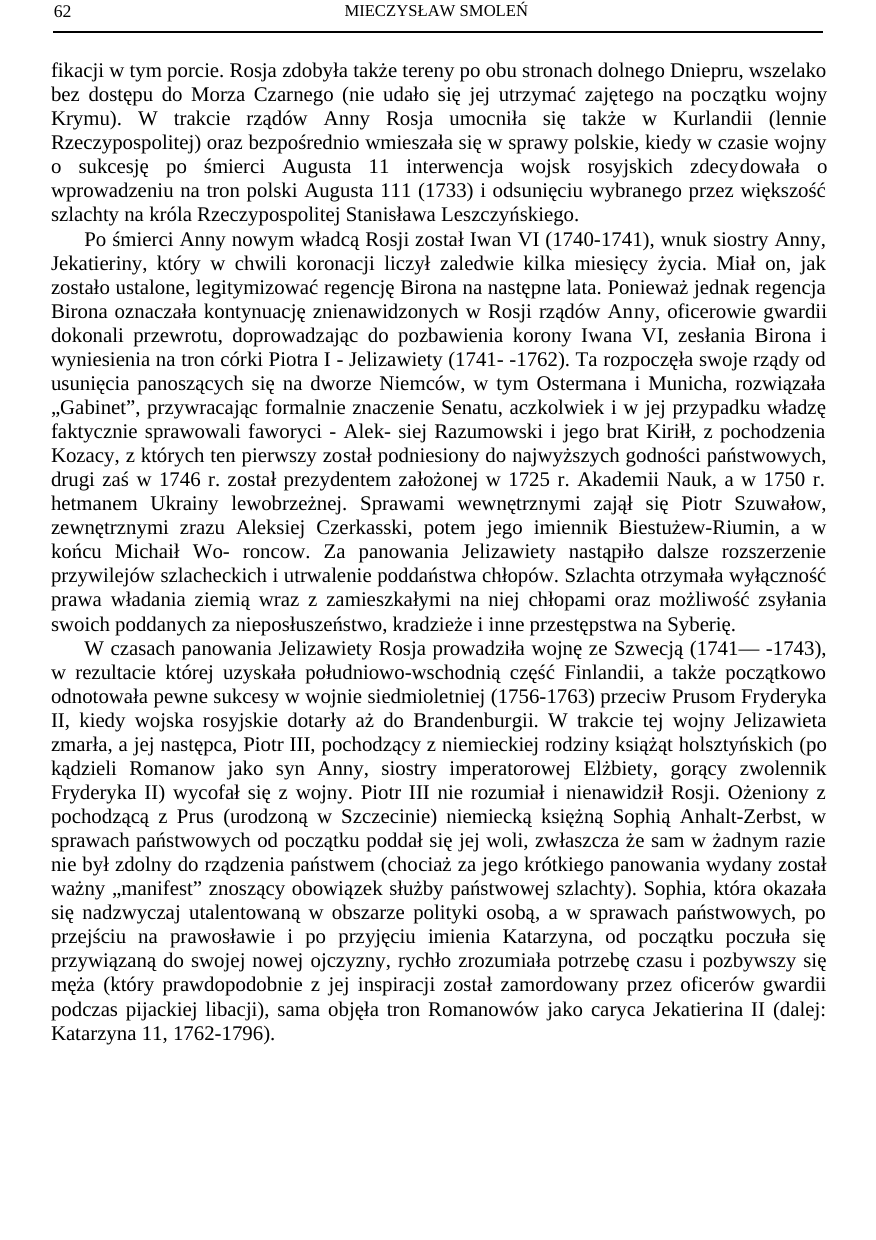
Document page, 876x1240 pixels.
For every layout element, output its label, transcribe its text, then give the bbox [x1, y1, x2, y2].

text Po śmierci Anny nowym władcą Rosji został Iwan VI (1740-1741), wnuk siostry Anny, Jekatieriny, który w chwili koronacji liczył zaledwie kilka miesięcy życia. Miał on, jak zostało ustalone, legitymizować regencję Birona na następne lata. Ponieważ jednak regencja Birona oznaczała kontynuację znienawidzonych w Rosji rządów An­ny, oficerowie gwardii dokonali przewrotu, doprowadzając do pozbawienia korony Iwana VI, zesłania Birona i wyniesienia na tron córki Piotra I - Jelizawiety (1741- -1762). Ta rozpoczęła swoje rządy od usunięcia panoszących się na dworze Niemców, w tym Ostermana i Municha, rozwiązała „Gabinet”, przywracając formalnie znaczenie Senatu, aczkolwiek i w jej przypadku władzę faktycznie sprawowali faworyci - Alek- siej Razumowski i jego brat Kiriłł, z pochodzenia Kozacy, z których ten pierwszy zo­stał podniesiony do najwyższych godności państwowych, drugi zaś w 1746 r. został prezydentem założonej w 1725 r. Akademii Nauk, a w 1750 r. hetmanem Ukrainy lewobrzeżnej. Sprawami wewnętrznymi zajął się Piotr Szuwałow, zewnętrznymi zrazu Aleksiej Czerkasski, potem jego imiennik Biestużew-Riumin, a w końcu Michaił Wo- roncow. Za panowania Jelizawiety nastąpiło dalsze rozszerzenie przywilejów szla­checkich i utrwalenie poddaństwa chłopów. Szlachta otrzymała wyłączność prawa władania ziemią wraz z zamieszkałymi na niej chłopami oraz możliwość zsyłania swoich poddanych za nieposłuszeństwo, kradzieże i inne przestępstwa na Syberię. [51, 226, 827, 636]
text 62 [54, 1, 77, 21]
text MIECZYSŁAW SMOLEŃ [344, 1, 533, 20]
text W czasach panowania Jelizawiety Rosja prowadziła wojnę ze Szwecją (1741— -1743), w rezultacie której uzyskała południowo-wschodnią część Finlandii, a także początkowo odnotowała pewne sukcesy w wojnie siedmioletniej (1756-1763) przeciw Prusom Fryderyka II, kiedy wojska rosyjskie dotarły aż do Brandenburgii. W trakcie tej wojny Jelizawieta zmarła, a jej następca, Piotr III, pochodzący z niemieckiej rodzi­ny książąt holsztyńskich (po kądzieli Romanow jako syn Anny, siostry imperatorowej Elżbiety, gorący zwolennik Fryderyka II) wycofał się z wojny. Piotr III nie rozumiał i nienawidził Rosji. Ożeniony z pochodzącą z Prus (urodzoną w Szczecinie) niemiecką księżną Sophią Anhalt-Zerbst, w sprawach państwowych od początku poddał się jej woli, zwłaszcza że sam w żadnym razie nie był zdolny do rządzenia państwem (cho­ciaż za jego krótkiego panowania wydany został ważny „manifest” znoszący obowią­zek służby państwowej szlachty). Sophia, która okazała się nadzwyczaj utalentowaną w obszarze polityki osobą, a w sprawach państwowych, po przejściu na prawosławie i po przyjęciu imienia Katarzyna, od początku poczuła się przywiązaną do swojej no­wej ojczyzny, rychło zrozumiała potrzebę czasu i pozbywszy się męża (który prawdo­podobnie z jej inspiracji został zamordowany przez oficerów gwardii podczas pijackiej libacji), sama objęła tron Romanowów jako caryca Jekatierina II (dalej: Katarzyna 11, 1762-1796). [51, 636, 827, 1044]
text fikacji w tym porcie. Rosja zdobyła także tereny po obu stronach dolnego Dniepru, wszelako bez dostępu do Morza Czarnego (nie udało się jej utrzymać zajętego na po­czątku wojny Krymu). W trakcie rządów Anny Rosja umocniła się także w Kurlandii (lennie Rzeczypospolitej) oraz bezpośrednio wmieszała się w sprawy polskie, kiedy w czasie wojny o sukcesję po śmierci Augusta 11 interwencja wojsk rosyjskich zdecy­dowała o wprowadzeniu na tron polski Augusta 111 (1733) i odsunięciu wybranego przez większość szlachty na króla Rzeczypospolitej Stanisława Leszczyńskiego. [51, 58, 827, 226]
